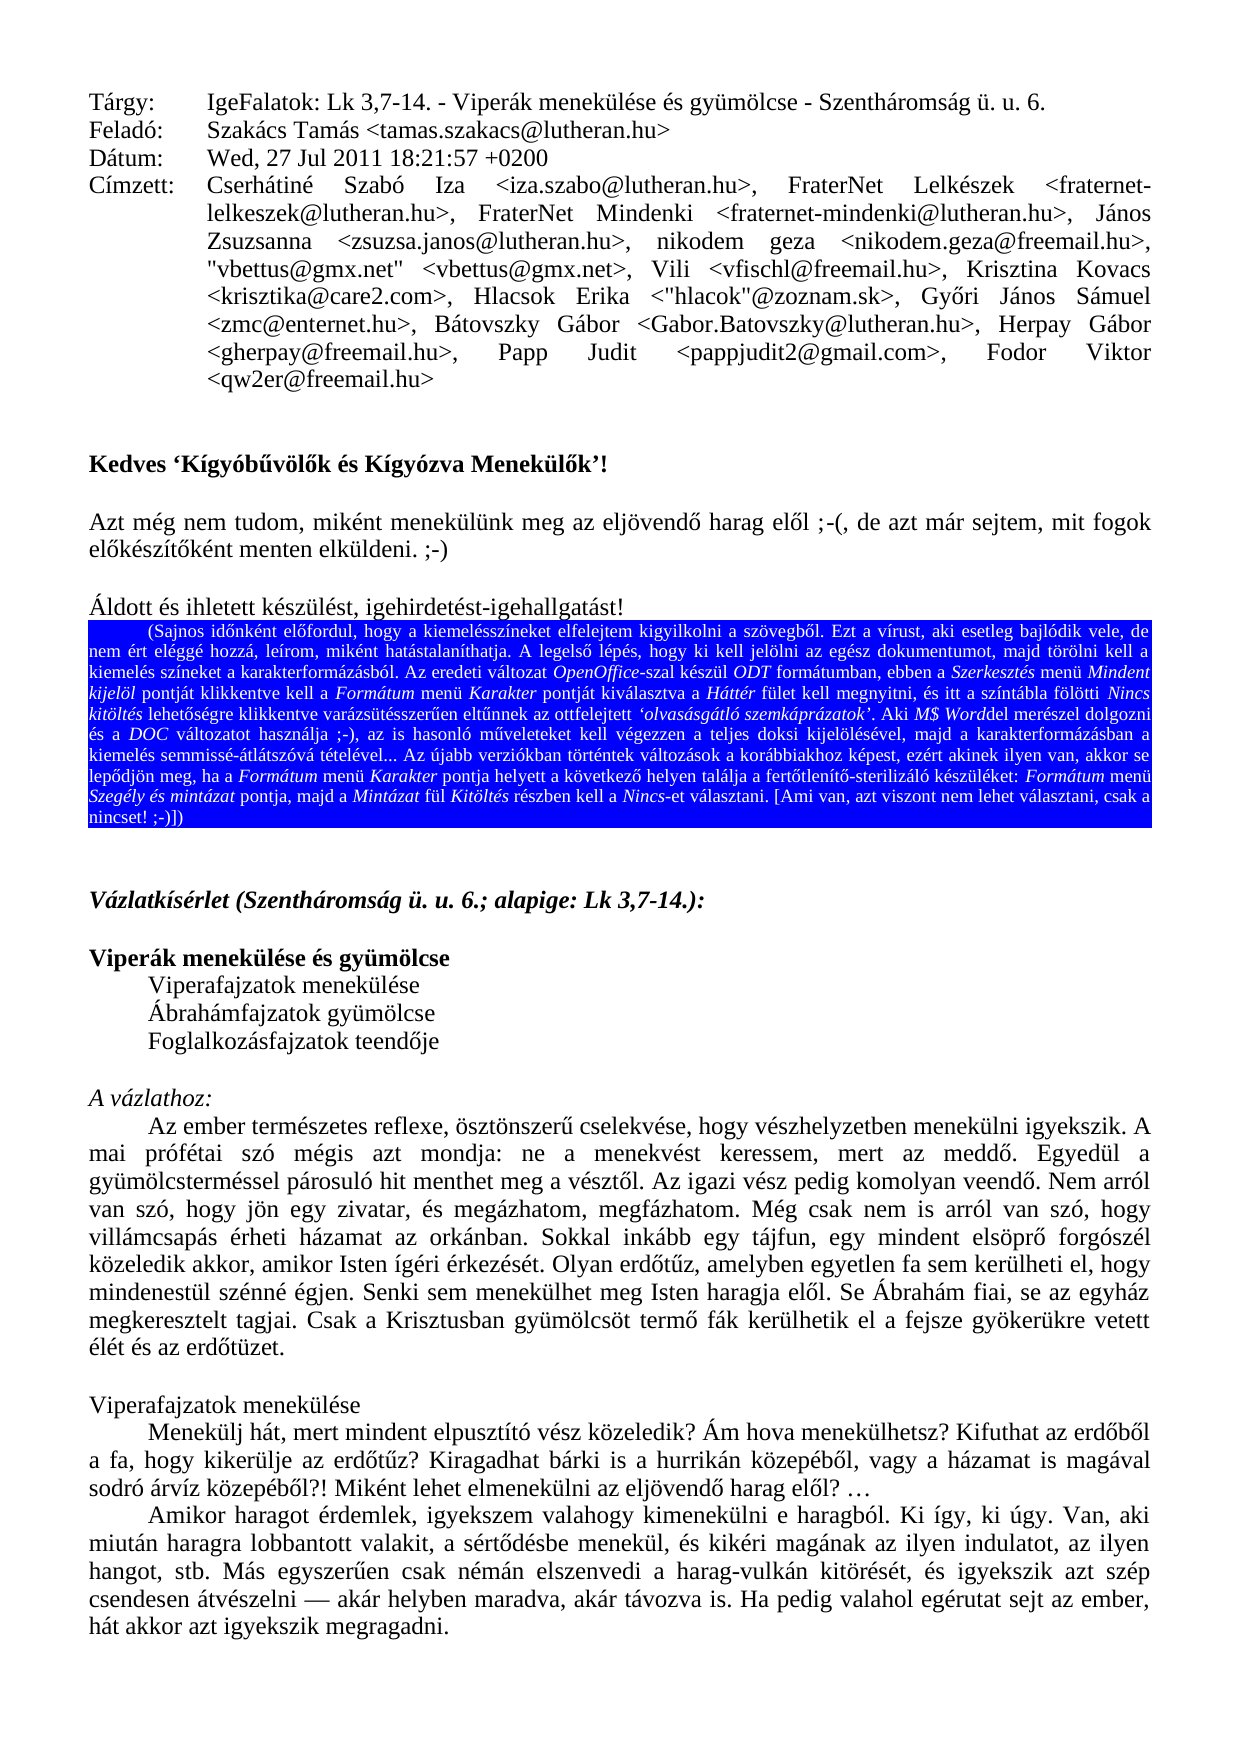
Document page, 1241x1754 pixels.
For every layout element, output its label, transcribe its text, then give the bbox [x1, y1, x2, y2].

text Foglalkozásfajzatok teendője [88, 1027, 1152, 1055]
subtitle Kedves ‘Kígyóbűvölők és Kígyózva Menekülők’! [88, 451, 1152, 478]
text Amikor haragot érdemlek, igyekszem valahogy kimenekülni e haragból. Ki így, ki úgy. Van, aki miután haragra lobbantott valakit, a sértődésbe menekül, és kikéri magának az ilyen indulatot, az ilyen hangot, stb. Más egyszerűen csak némán elszenvedi a harag-vulkán kitörését, és igyekszik azt szép csendesen átvészelni ― akár helyben maradva, akár távozva is. Ha pedig valahol egérutat sejt az ember, hát akkor azt igyekszik megragadni. [88, 1502, 1152, 1640]
text Dátum: Wed, 27 Jul 2011 18:21:57 +0200 [88, 144, 1152, 172]
text Ábrahámfajzatok gyümölcse [88, 999, 1152, 1027]
text Áldott és ihletett készülést, igehirdetést-igehallgatást! [88, 593, 1152, 620]
text Az ember természetes reflexe, ösztönszerű cselekvése, hogy vészhelyzetben menekülni igyekszik. A mai prófétai szó mégis azt mondja: ne a menekvést keressem, mert az meddő. Egyedül a gyümölcsterméssel párosuló hit menthet meg a vésztől. Az igazi vész pedig komolyan veendő. Nem arról van szó, hogy jön egy zivatar, és megázhatom, megfázhatom. Még csak nem is arról van szó, hogy villámcsapás érheti házamat az orkánban. Sokkal inkább egy tájfun, egy mindent elsöprő forgószél közeledik akkor, amikor Isten ígéri érkezését. Olyan erdőtűz, amelyben egyetlen fa sem kerülheti el, hogy mindenestül szénné égjen. Senki sem menekülhet meg Isten haragja elől. Se Ábrahám fiai, se az egyház megkeresztelt tagjai. Csak a Krisztusban gyümölcsöt termő fák kerülhetik el a fejsze gyökerükre vetett élét és az erdőtüzet. [88, 1112, 1152, 1361]
text Tárgy: IgeFalatok: Lk 3,7-14. - Viperák menekülése és gyümölcse - Szentháromság ü. u. 6. [88, 88, 1152, 116]
text Azt még nem tudom, miként menekülünk meg az eljövendő harag elől ;‑(, de azt már sejtem, mit fogok előkészítőként menten elküldeni. ;‑) [88, 508, 1152, 563]
text A vázlathoz: [88, 1084, 1152, 1112]
text Viperafajzatok menekülése [88, 1391, 1152, 1418]
text Vázlatkísérlet (Szentháromság ü. u. 6.; alapige: Lk 3,7-14.): [88, 887, 1152, 914]
text Menekülj hát, mert mindent elpusztító vész közeledik? Ám hova menekülhetsz? Kifuthat az erdőből a fa, hogy kikerülje az erdőtűz? Kiragadhat bárki is a hurrikán közepéből, vagy a házamat is magával sodró árvíz közepéből?! Miként lehet elmenekülni az eljövendő harag elől? … [88, 1418, 1152, 1502]
text Viperák menekülése és gyümölcse [88, 944, 1152, 972]
text (Sajnos időnként előfordul, hogy a kiemelésszíneket elfelejtem kigyilkolni a szövegből. Ezt a vírust, aki esetleg bajlódik vele, de nem ért eléggé hozzá, leírom, miként hatástalaníthatja. A legelső lépés, hogy ki kell jelölni az egész dokumentumot, majd törölni kell a kiemelés színeket a karakterformázásból. Az eredeti változat OpenOffice-szal készül ODT formátumban, ebben a Szerkesztés menü Mindent kijelöl pontját klikkentve kell a Formátum menü Karakter pontját kiválasztva a Háttér fület kell megnyitni, és itt a színtábla fölötti Nincs kitöltés lehetőségre klikkentve varázsütésszerűen eltűnnek az ottfelejtett ‘olvasásgátló szemkáprázatok’. Aki M$ Worddel merészel dolgozni és a DOC változatot használja ;‑), az is hasonló műveleteket kell végezzen a teljes doksi kijelölésével, majd a karakterformázásban a kiemelés semmissé-átlátszóvá tételével... Az újabb verziókban történtek változások a korábbiakhoz képest, ezért akinek ilyen van, akkor se lepődjön meg, ha a Formátum menü Karakter pontja helyett a következő helyen találja a fertőtlenítő-sterilizáló készüléket: Formátum menü Szegély és mintázat pontja, majd a Mintázat fül Kitöltés részben kell a Nincs-et választani. [Ami van, azt viszont nem lehet választani, csak a nincset! ;‑)]) [88, 620, 1152, 828]
text Feladó: Szakács Tamás <tamas.szakacs@lutheran.hu> [88, 116, 1152, 144]
text Címzett: Cserhátiné Szabó Iza <iza.szabo@lutheran.hu>, FraterNet Lelkészek <fraternet-lelkeszek@lutheran.hu>, FraterNet Mindenki <fraternet-mindenki@lutheran.hu>, János Zsuzsanna <zsuzsa.janos@lutheran.hu>, nikodem geza <nikodem.geza@freemail.hu>, "vbettus@gmx.net" <vbettus@gmx.net>, Vili <vfischl@freemail.hu>, Krisztina Kovacs <krisztika@care2.com>, Hlacsok Erika <"hlacok"@zoznam.sk>, Győri János Sámuel <zmc@enternet.hu>, Bátovszky Gábor <Gabor.Batovszky@lutheran.hu>, Herpay Gábor <gherpay@freemail.hu>, Papp Judit <pappjudit2@gmail.com>, Fodor Viktor <qw2er@freemail.hu> [88, 172, 1152, 393]
text Viperafajzatok menekülése [88, 972, 1152, 999]
